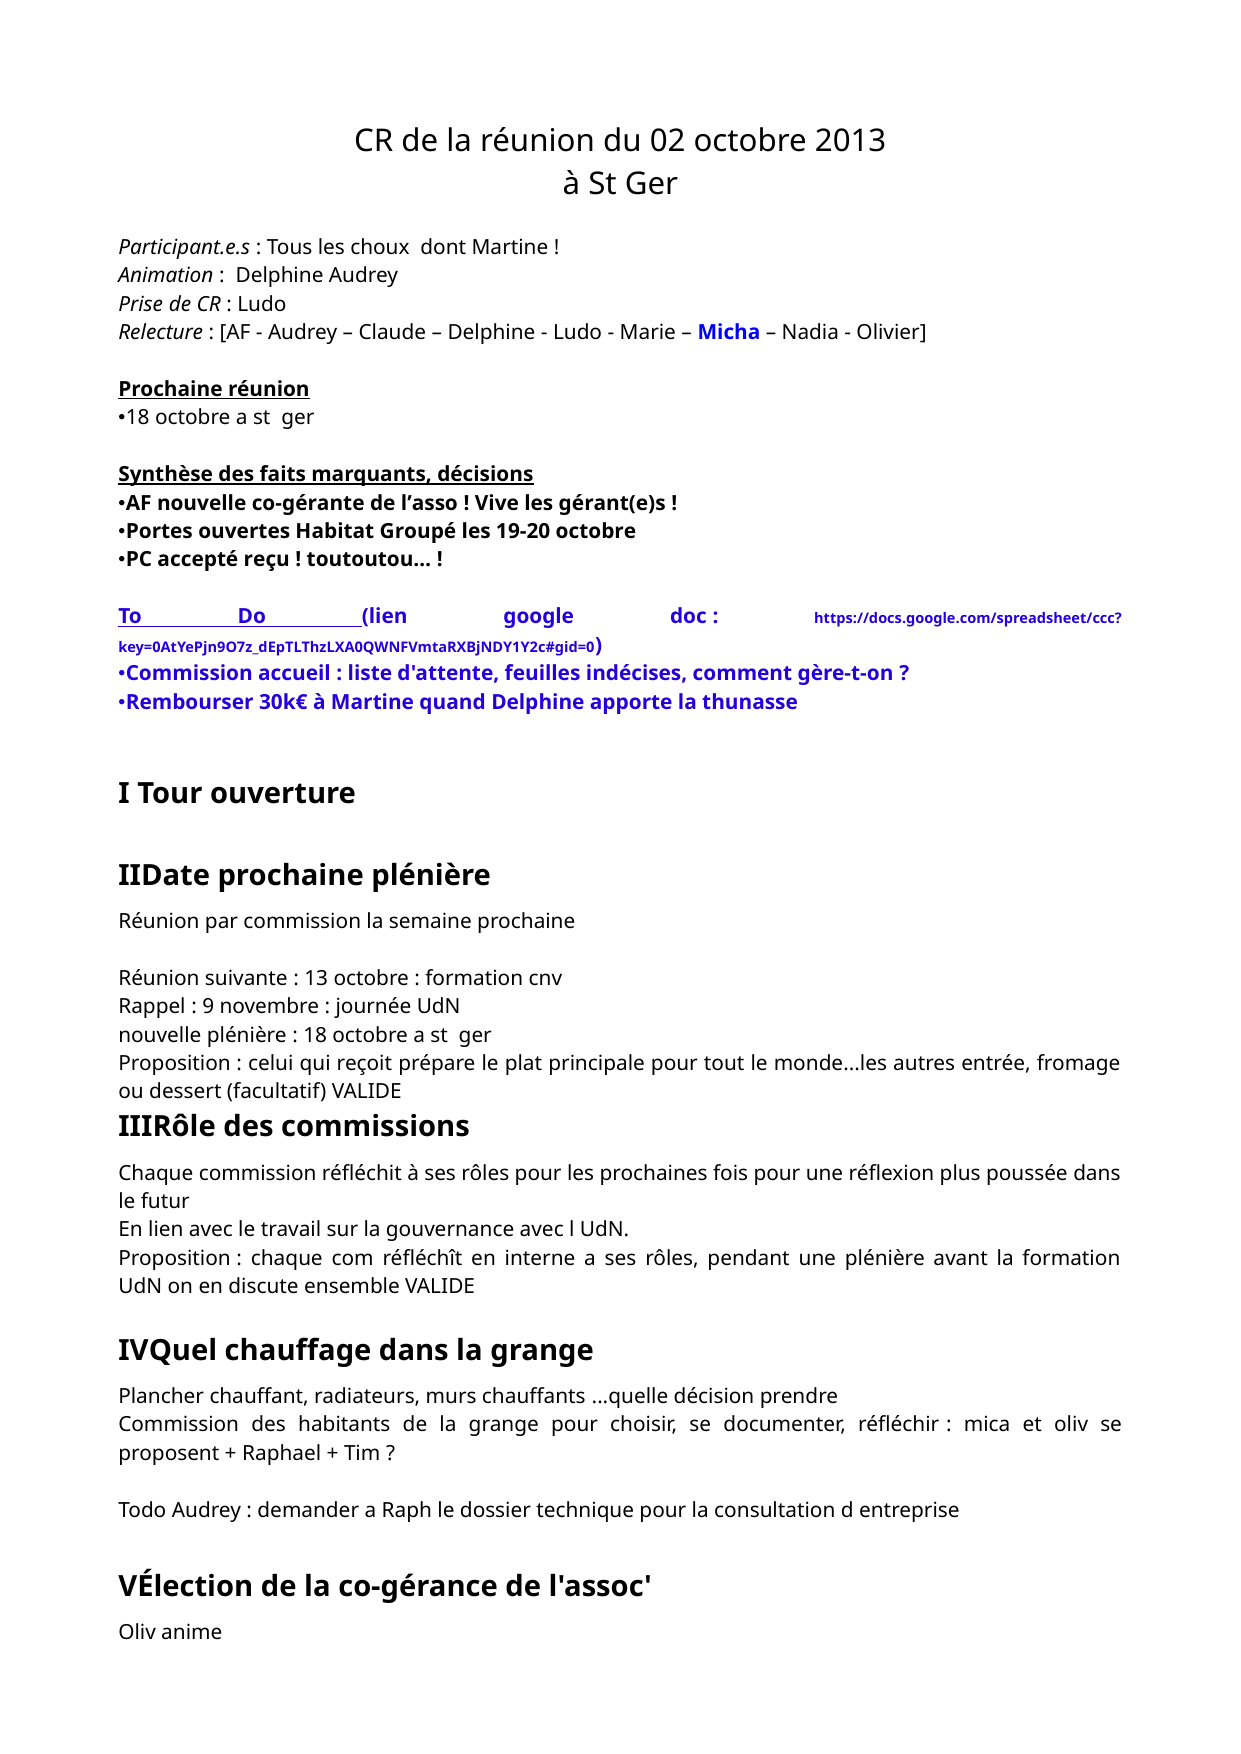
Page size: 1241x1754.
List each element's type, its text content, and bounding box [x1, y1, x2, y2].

text Synthèse des faits marquants, décisions [118, 459, 1122, 488]
text à St Ger [118, 161, 1122, 203]
list PC accepté reçu ! toutoutou… ! [118, 544, 1122, 573]
text Plancher chauffant, radiateurs, murs chauffants ...quelle décision prendre [118, 1381, 1122, 1409]
list 18 octobre a st ger [118, 402, 1122, 431]
text Proposition : chaque com réfléchît en interne a ses rôles, pendant une plénière avant la formation UdN on en discute ensemble VALIDE [118, 1243, 1122, 1300]
text nouvelle plénière : 18 octobre a st ger [118, 1020, 1122, 1048]
text Relecture : [AF - Audrey – Claude – Delphine - Ludo - Marie – Micha – Nadia - Olivier] [118, 317, 1122, 346]
text Rappel : 9 novembre : journée UdN [118, 991, 1122, 1020]
text En lien avec le travail sur la gouvernance avec l UdN. [118, 1214, 1122, 1243]
subtitle Rôle des commissions [118, 1106, 1122, 1145]
subtitle Élection de la co-gérance de l'assoc' [118, 1565, 1122, 1604]
text Réunion par commission la semaine prochaine [118, 906, 1122, 934]
subtitle Date prochaine plénière [118, 854, 1122, 893]
text Chaque commission réfléchit à ses rôles pour les prochaines fois pour une réflexion plus poussée dans le futur [118, 1158, 1122, 1214]
subtitle Quel chauffage dans la grange [118, 1329, 1122, 1369]
text Todo Audrey : demander a Raph le dossier technique pour la consultation d entreprise [118, 1495, 1122, 1523]
text Proposition : celui qui reçoit prépare le plat principale pour tout le monde...les autres entrée, fromage ou dessert (facultatif) VALIDE [118, 1048, 1122, 1105]
text Prochaine réunion [118, 374, 1122, 402]
text Animation : Delphine Audrey [118, 260, 1122, 289]
list AF nouvelle co-gérante de l’asso ! Vive les gérant(e)s ! [118, 488, 1122, 516]
list Portes ouvertes Habitat Groupé les 19-20 octobre [118, 516, 1122, 544]
text To Do (lien google doc : https://docs.google.com/spreadsheet/ccc?key=0AtYePjn9O7z_dEpTLThzLXA0QWNFVmtaRXBjNDY1Y2c#gid=0) [118, 601, 1122, 658]
text Oliv anime [118, 1617, 1122, 1645]
subtitle Tour ouverture [118, 773, 1122, 812]
text Participant.e.s : Tous les choux dont Martine ! [118, 232, 1122, 260]
text CR de la réunion du 02 octobre 2013 [118, 118, 1122, 161]
text Commission des habitants de la grange pour choisir, se documenter, réfléchir : mica et oliv se proposent + Raphael + Tim ? [118, 1409, 1122, 1466]
list Rembourser 30k€ à Martine quand Delphine apporte la thunasse [118, 687, 1122, 715]
text Réunion suivante : 13 octobre : formation cnv [118, 963, 1122, 991]
list Commission accueil : liste d'attente, feuilles indécises, comment gère-t-on ? [118, 658, 1122, 687]
text Prise de CR : Ludo [118, 289, 1122, 317]
